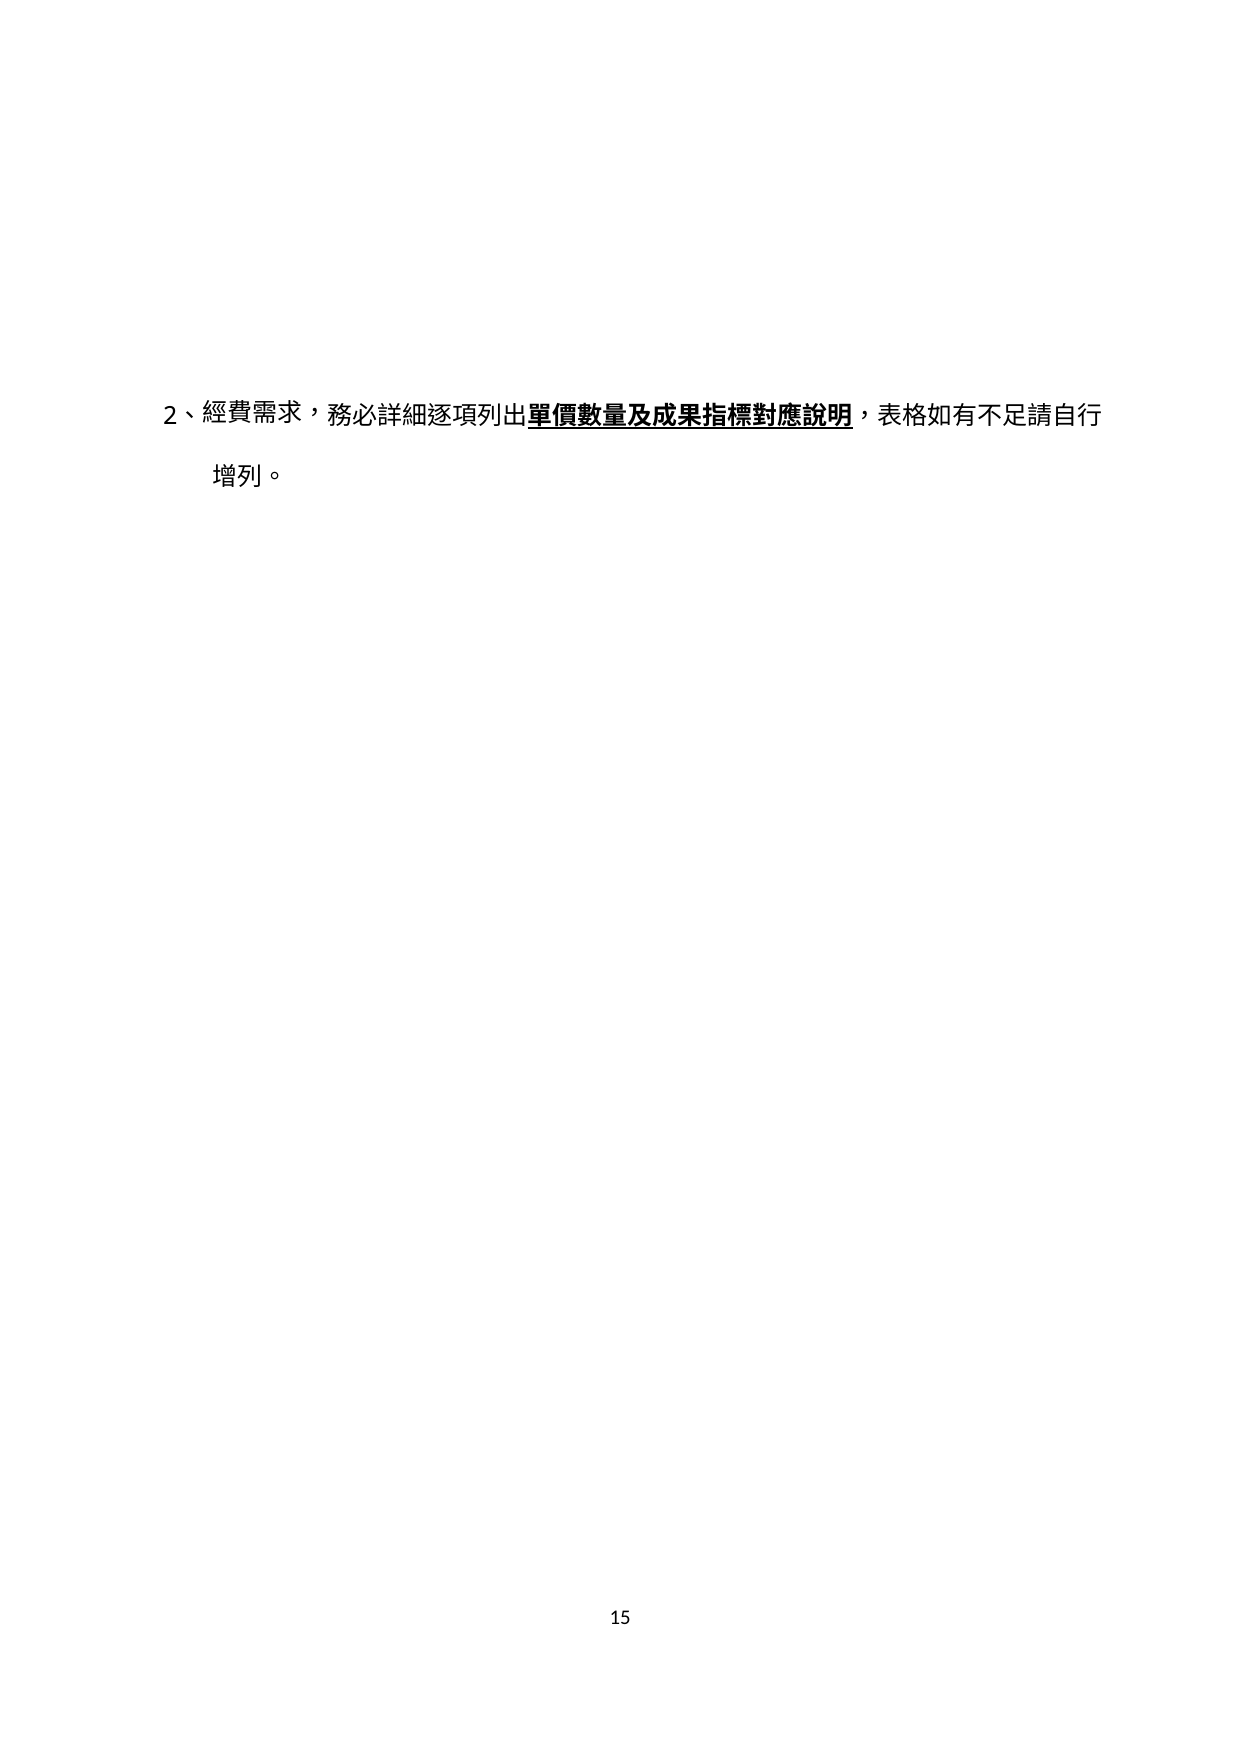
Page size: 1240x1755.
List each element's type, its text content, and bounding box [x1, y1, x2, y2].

list 經費需求，務必詳細逐項列出單價數量及成果指標對應說明，表格如有不足請自行增列。 [162, 371, 1127, 496]
